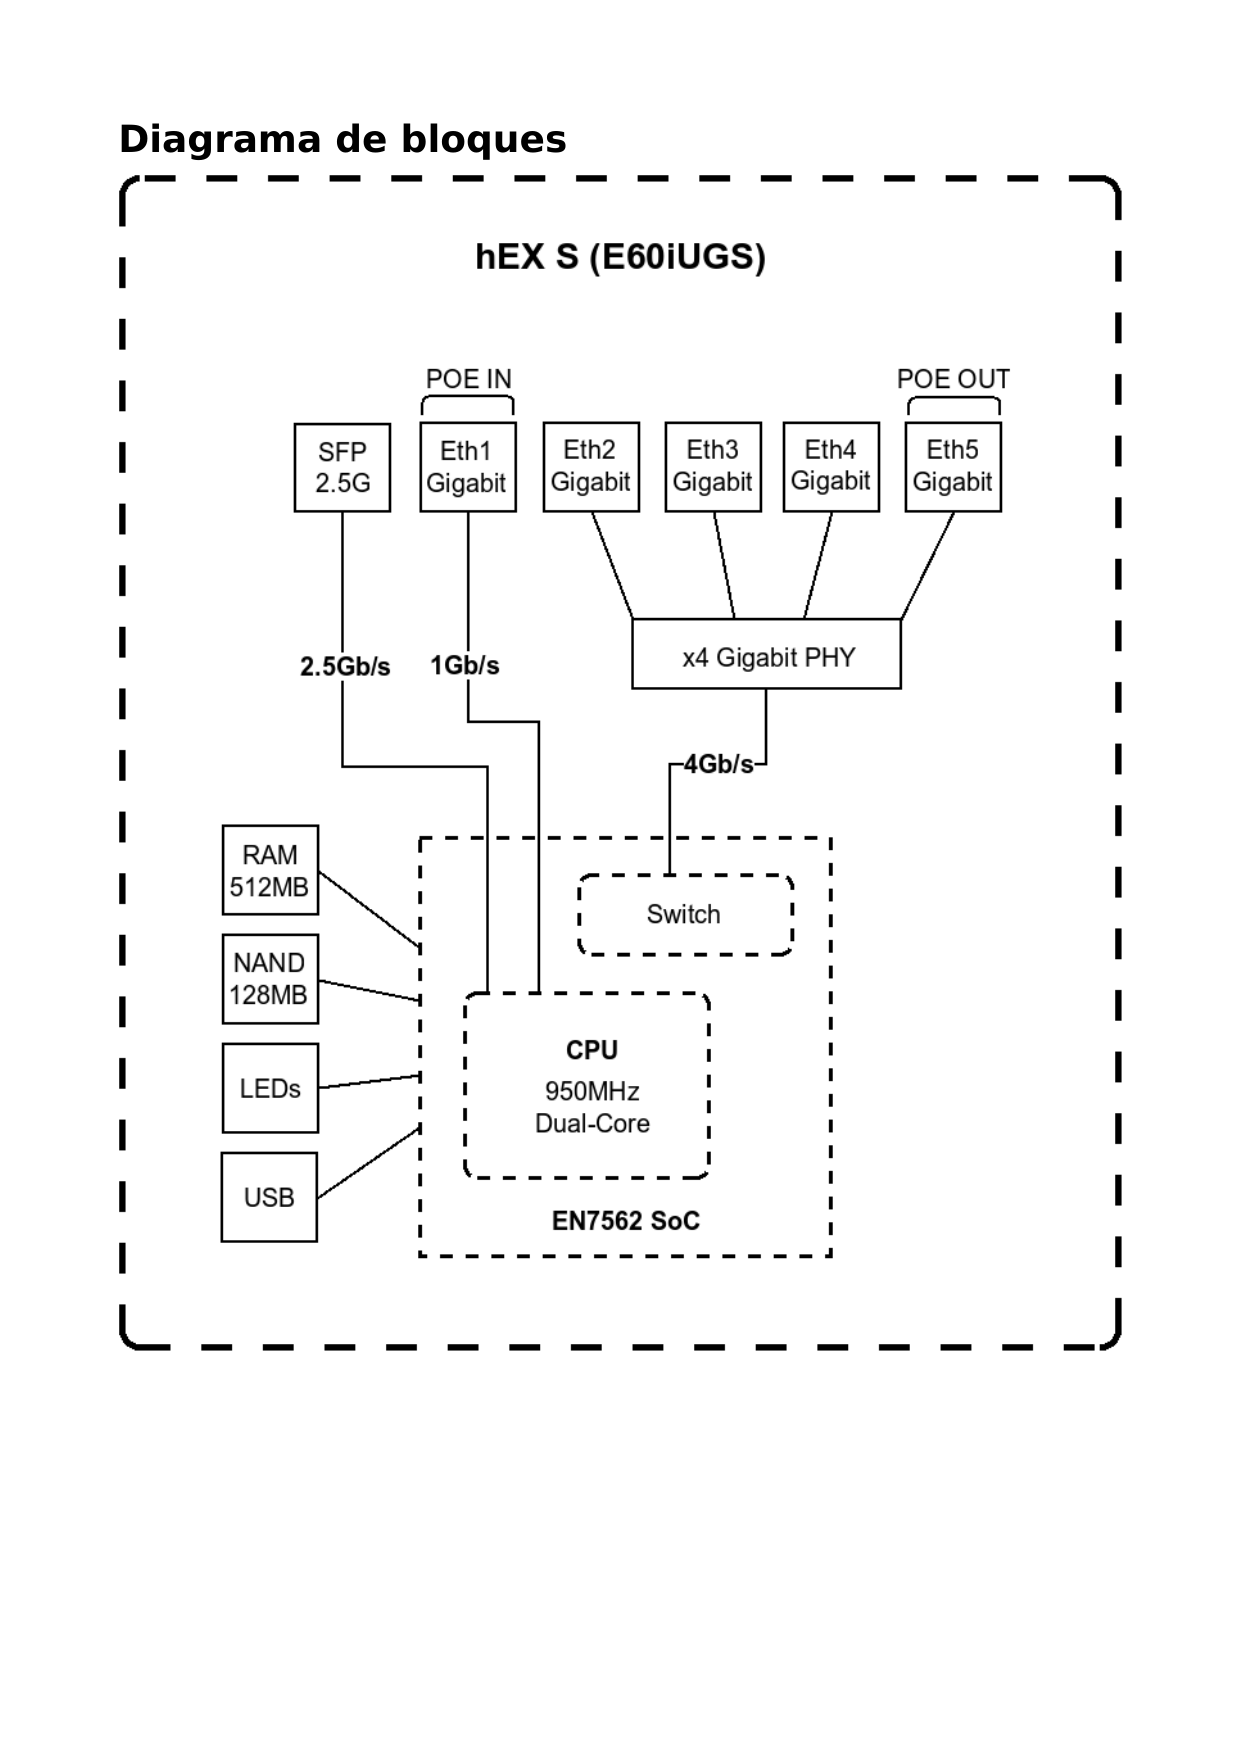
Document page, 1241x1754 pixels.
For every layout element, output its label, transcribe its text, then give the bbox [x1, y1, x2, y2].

subtitle Diagrama de bloques [118, 118, 1122, 162]
picture [118, 174, 1123, 1352]
